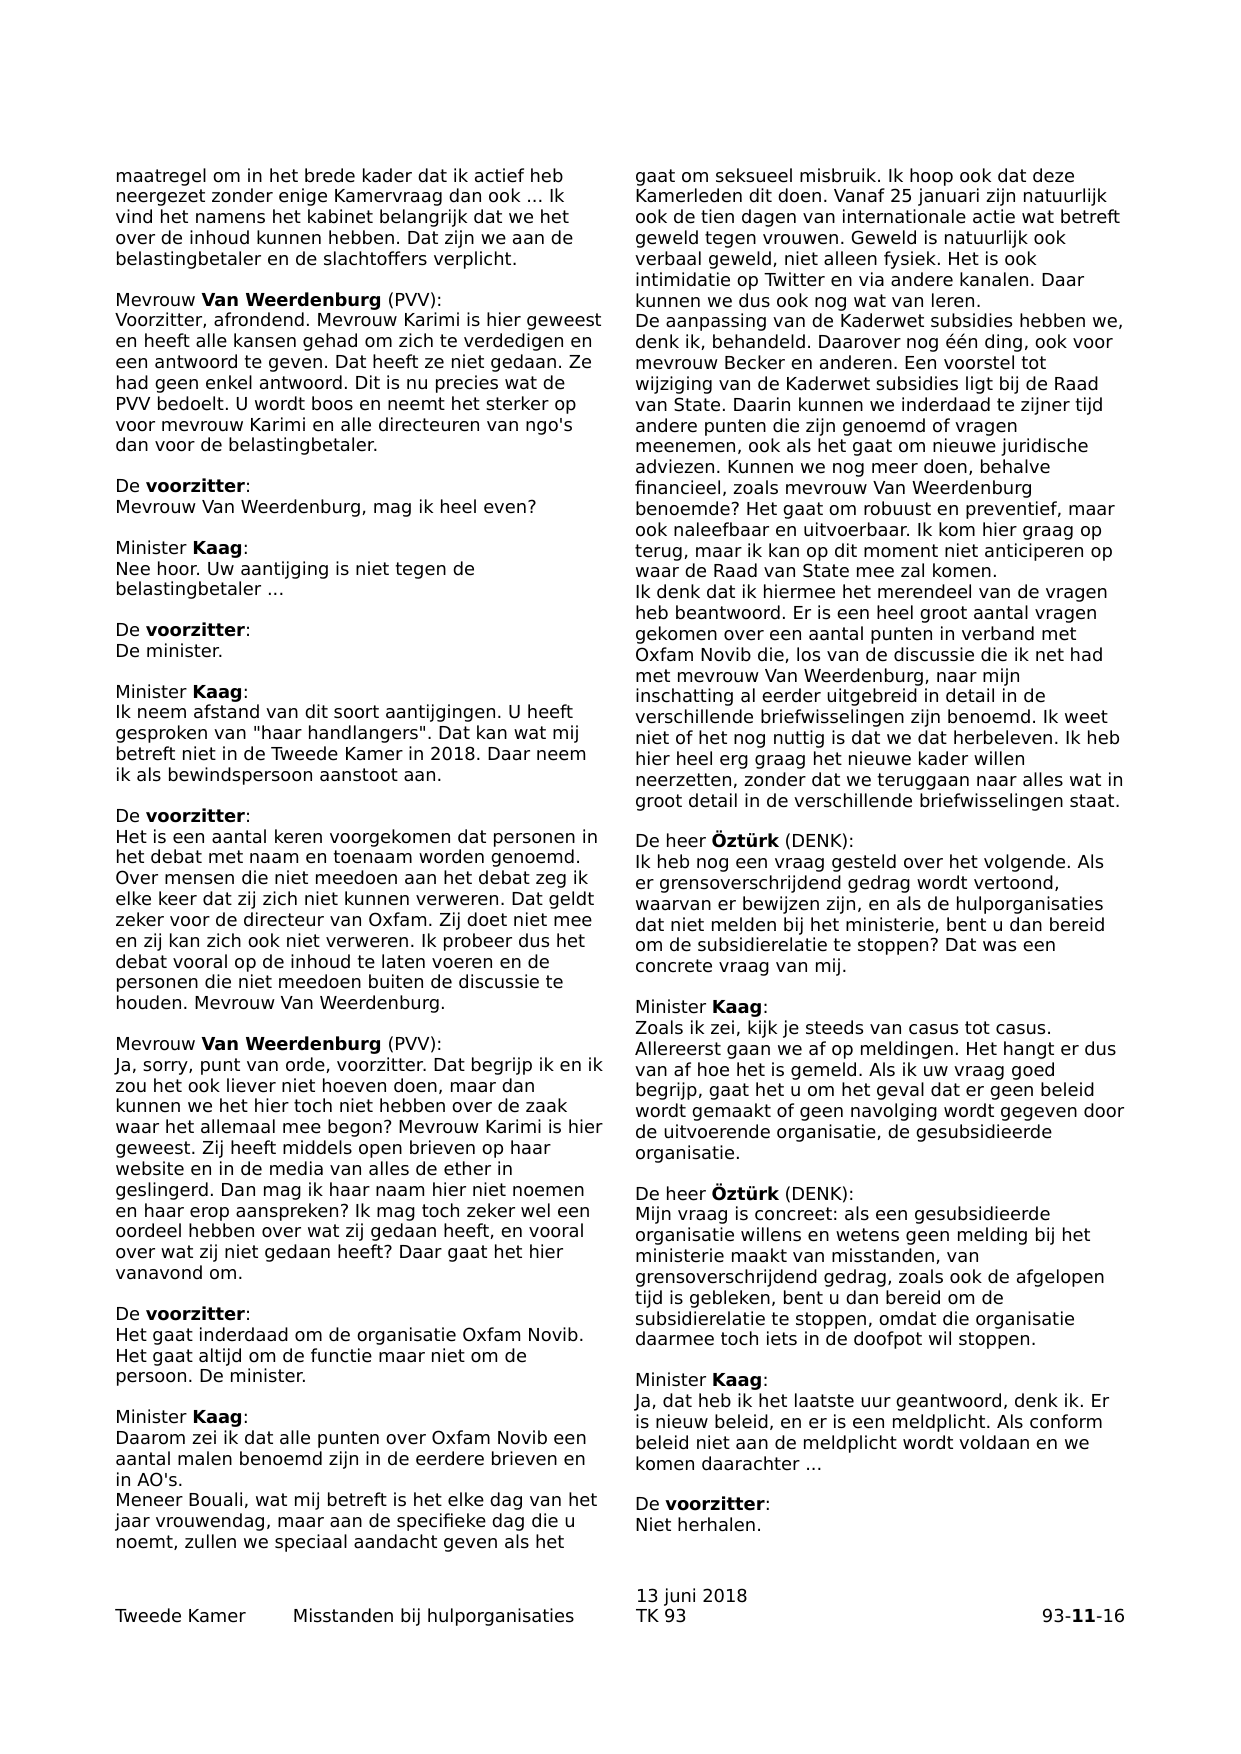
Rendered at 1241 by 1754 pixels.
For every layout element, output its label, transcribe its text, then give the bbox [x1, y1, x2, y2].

text De voorzitter: [115, 1304, 605, 1324]
text Zoals ik zei, kijk je steeds van casus tot casus. Allereerst gaan we af op meldingen. Het hangt er dus van af hoe het is gemeld. Als ik uw vraag goed begrijp, gaat het u om het geval dat er geen beleid wordt gemaakt of geen navolging wordt gegeven door de uitvoerende organisatie, de gesubsidieerde organisatie. [635, 1018, 1125, 1163]
text De minister. [115, 641, 605, 662]
text De aanpassing van de Kaderwet subsidies hebben we, denk ik, behandeld. Daarover nog één ding, ook voor mevrouw Becker en anderen. Een voorstel tot wijziging van de Kaderwet subsidies ligt bij de Raad van State. Daarin kunnen we inderdaad te zijner tijd andere punten die zijn genoemd of vragen meenemen, ook als het gaat om nieuwe juridische adviezen. Kunnen we nog meer doen, behalve financieel, zoals mevrouw Van Weerdenburg benoemde? Het gaat om robuust en preventief, maar ook naleefbaar en uitvoerbaar. Ik kom hier graag op terug, maar ik kan op dit moment niet anticiperen op waar de Raad van State mee zal komen. [635, 311, 1125, 582]
text Meneer Bouali, wat mij betreft is het elke dag van het jaar vrouwendag, maar aan de specifieke dag die u noemt, zullen we speciaal aandacht geven als het [115, 1490, 605, 1553]
text De heer Öztürk (DENK): [635, 831, 1125, 852]
text Minister Kaag: [115, 682, 605, 702]
text De voorzitter: [635, 1494, 1125, 1515]
text Daarom zei ik dat alle punten over Oxfam Novib een aantal malen benoemd zijn in de eerdere brieven en in AO's. [115, 1428, 605, 1490]
text De voorzitter: [115, 476, 605, 497]
text gaat om seksueel misbruik. Ik hoop ook dat deze Kamerleden dit doen. Vanaf 25 januari zijn natuurlijk ook de tien dagen van internationale actie wat betreft geweld tegen vrouwen. Geweld is natuurlijk ook verbaal geweld, niet alleen fysiek. Het is ook intimidatie op Twitter en via andere kanalen. Daar kunnen we dus ook nog wat van leren. [635, 165, 1125, 311]
text Mevrouw Van Weerdenburg (PVV): [115, 289, 605, 310]
text Minister Kaag: [635, 997, 1125, 1018]
text Mevrouw Van Weerdenburg (PVV): [115, 1034, 605, 1054]
text Mijn vraag is concreet: als een gesubsidieerde organisatie willens en wetens geen melding bij het ministerie maakt van misstanden, van grensoverschrijdend gedrag, zoals ook de afgelopen tijd is gebleken, bent u dan bereid om de subsidierelatie te stoppen, omdat die organisatie daarmee toch iets in de doofpot wil stoppen. [635, 1204, 1125, 1350]
text Nee hoor. Uw aantijging is niet tegen de belastingbetaler ... [115, 558, 605, 600]
text Minister Kaag: [115, 538, 605, 558]
text Minister Kaag: [115, 1407, 605, 1428]
text De voorzitter: [115, 620, 605, 641]
text De voorzitter: [115, 806, 605, 826]
text Het gaat inderdaad om de organisatie Oxfam Novib. Het gaat altijd om de functie maar niet om de persoon. De minister. [115, 1324, 605, 1387]
text Minister Kaag: [635, 1370, 1125, 1391]
text De heer Öztürk (DENK): [635, 1183, 1125, 1204]
text Ja, dat heb ik het laatste uur geantwoord, denk ik. Er is nieuw beleid, en er is een meldplicht. Als conform beleid niet aan de meldplicht wordt voldaan en we komen daarachter ... [635, 1391, 1125, 1474]
text Ja, sorry, punt van orde, voorzitter. Dat begrijp ik en ik zou het ook liever niet hoeven doen, maar dan kunnen we het hier toch niet hebben over de zaak waar het allemaal mee begon? Mevrouw Karimi is hier geweest. Zij heeft middels open brieven op haar website en in de media van alles de ether in geslingerd. Dan mag ik haar naam hier niet noemen en haar erop aanspreken? Ik mag toch zeker wel een oordeel hebben over wat zij gedaan heeft, en vooral over wat zij niet gedaan heeft? Daar gaat het hier vanavond om. [115, 1054, 605, 1284]
text Het is een aantal keren voorgekomen dat personen in het debat met naam en toenaam worden genoemd. Over mensen die niet meedoen aan het debat zeg ik elke keer dat zij zich niet kunnen verweren. Dat geldt zeker voor de directeur van Oxfam. Zij doet niet mee en zij kan zich ook niet verweren. Ik probeer dus het debat vooral op de inhoud te laten voeren en de personen die niet meedoen buiten de discussie te houden. Mevrouw Van Weerdenburg. [115, 826, 605, 1014]
text maatregel om in het brede kader dat ik actief heb neergezet zonder enige Kamervraag dan ook ... Ik vind het namens het kabinet belangrijk dat we het over de inhoud kunnen hebben. Dat zijn we aan de belastingbetaler en de slachtoffers verplicht. [115, 165, 605, 269]
text Ik neem afstand van dit soort aantijgingen. U heeft gesproken van "haar handlangers". Dat kan wat mij betreft niet in de Tweede Kamer in 2018. Daar neem ik als bewindspersoon aanstoot aan. [115, 702, 605, 786]
text Voorzitter, afrondend. Mevrouw Karimi is hier geweest en heeft alle kansen gehad om zich te verdedigen en een antwoord te geven. Dat heeft ze niet gedaan. Ze had geen enkel antwoord. Dit is nu precies wat de PVV bedoelt. U wordt boos en neemt het sterker op voor mevrouw Karimi en alle directeuren van ngo's dan voor de belastingbetaler. [115, 310, 605, 456]
text Niet herhalen. [635, 1515, 1125, 1536]
text Ik heb nog een vraag gesteld over het volgende. Als er grensoverschrijdend gedrag wordt vertoond, waarvan er bewijzen zijn, en als de hulporganisaties dat niet melden bij het ministerie, bent u dan bereid om de subsidierelatie te stoppen? Dat was een concrete vraag van mij. [635, 852, 1125, 977]
text Ik denk dat ik hiermee het merendeel van de vragen heb beantwoord. Er is een heel groot aantal vragen gekomen over een aantal punten in verband met Oxfam Novib die, los van de discussie die ik net had met mevrouw Van Weerdenburg, naar mijn inschatting al eerder uitgebreid in detail in de verschillende briefwisselingen zijn benoemd. Ik weet niet of het nog nuttig is dat we dat herbeleven. Ik heb hier heel erg graag het nieuwe kader willen neerzetten, zonder dat we teruggaan naar alles wat in groot detail in de verschillende briefwisselingen staat. [635, 582, 1125, 811]
text Mevrouw Van Weerdenburg, mag ik heel even? [115, 497, 605, 518]
